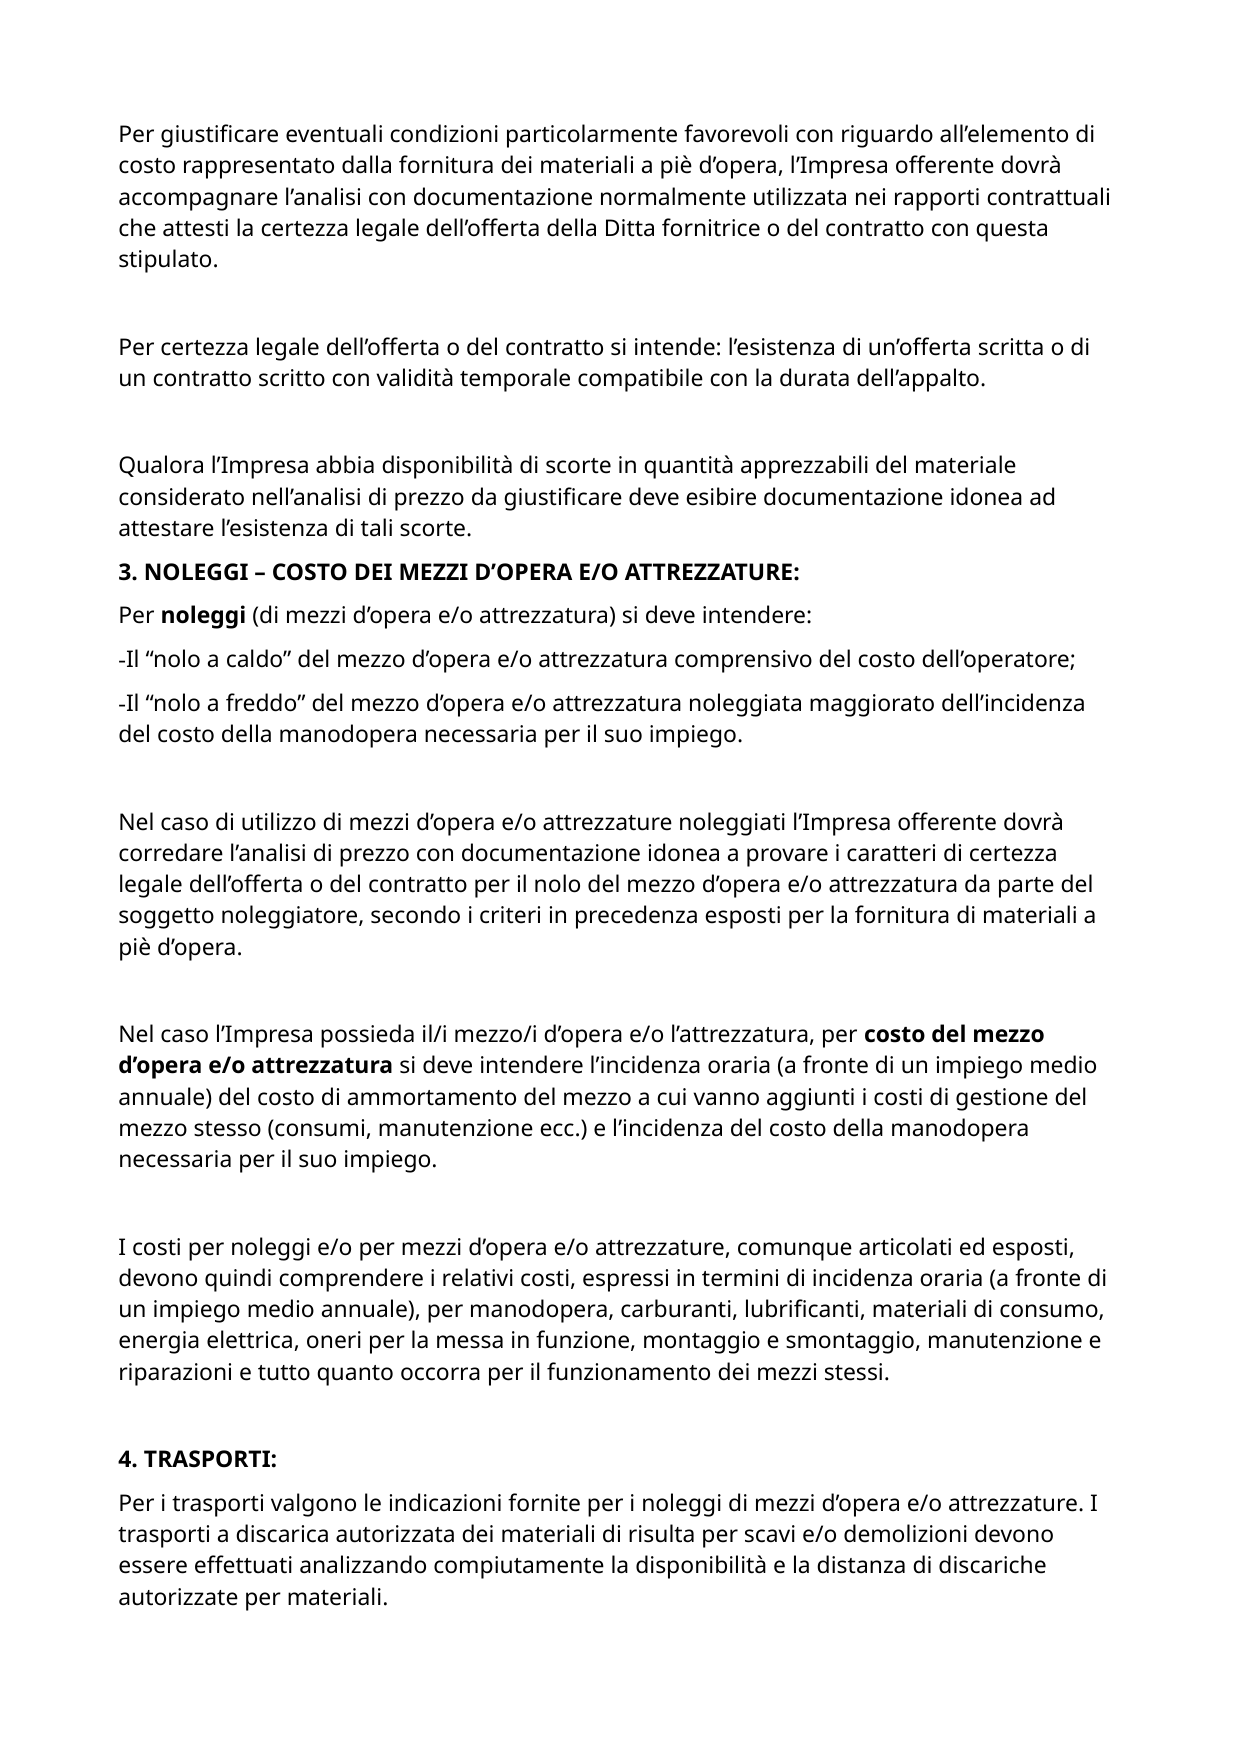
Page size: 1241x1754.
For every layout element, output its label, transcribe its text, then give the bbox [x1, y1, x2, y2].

text Nel caso l’Impresa possieda il/i mezzo/i d’opera e/o l’attrezzatura, per costo del mezzo d’opera e/o attrezzatura si deve intendere l’incidenza oraria (a fronte di un impiego medio annuale) del costo di ammortamento del mezzo a cui vanno aggiunti i costi di gestione del mezzo stesso (consumi, manutenzione ecc.) e l’incidenza del costo della manodopera necessaria per il suo impiego. [118, 1018, 1122, 1174]
text Per noleggi (di mezzi d’opera e/o attrezzatura) si deve intendere: [118, 599, 1122, 631]
text Per i trasporti valgono le indicazioni fornite per i noleggi di mezzi d’opera e/o attrezzature. I trasporti a discarica autorizzata dei materiali di risulta per scavi e/o demolizioni devono essere effettuati analizzando compiutamente la disponibilità e la distanza di discariche autorizzate per materiali. [118, 1487, 1122, 1612]
text Per certezza legale dell’offerta o del contratto si intende: l’esistenza di un’offerta scritta o di un contratto scritto con validità temporale compatibile con la durata dell’appalto. [118, 331, 1122, 393]
list Il “nolo a caldo” del mezzo d’opera e/o attrezzatura comprensivo del costo dell’operatore; [118, 643, 1122, 674]
text 3. NOLEGGI – COSTO DEI MEZZI D’OPERA E/O ATTREZZATURE: [118, 556, 1122, 587]
text Per giustificare eventuali condizioni particolarmente favorevoli con riguardo all’elemento di costo rappresentato dalla fornitura dei materiali a piè d’opera, l’Impresa offerente dovrà accompagnare l’analisi con documentazione normalmente utilizzata nei rapporti contrattuali che attesti la certezza legale dell’offerta della Ditta fornitrice o del contratto con questa stipulato. [118, 118, 1122, 274]
text Nel caso di utilizzo di mezzi d’opera e/o attrezzature noleggiati l’Impresa offerente dovrà corredare l’analisi di prezzo con documentazione idonea a provare i caratteri di certezza legale dell’offerta o del contratto per il nolo del mezzo d’opera e/o attrezzatura da parte del soggetto noleggiatore, secondo i criteri in precedenza esposti per la fornitura di materiali a piè d’opera. [118, 806, 1122, 962]
text Qualora l’Impresa abbia disponibilità di scorte in quantità apprezzabili del materiale considerato nell’analisi di prezzo da giustificare deve esibire documentazione idonea ad attestare l’esistenza di tali scorte. [118, 449, 1122, 543]
list Il “nolo a freddo” del mezzo d’opera e/o attrezzatura noleggiata maggiorato dell’incidenza del costo della manodopera necessaria per il suo impiego. [118, 687, 1122, 749]
text I costi per noleggi e/o per mezzi d’opera e/o attrezzature, comunque articolati ed esposti, devono quindi comprendere i relativi costi, espressi in termini di incidenza oraria (a fronte di un impiego medio annuale), per manodopera, carburanti, lubrificanti, materiali di consumo, energia elettrica, oneri per la messa in funzione, montaggio e smontaggio, manutenzione e riparazioni e tutto quanto occorra per il funzionamento dei mezzi stessi. [118, 1231, 1122, 1387]
list TRASPORTI: [118, 1443, 1122, 1474]
